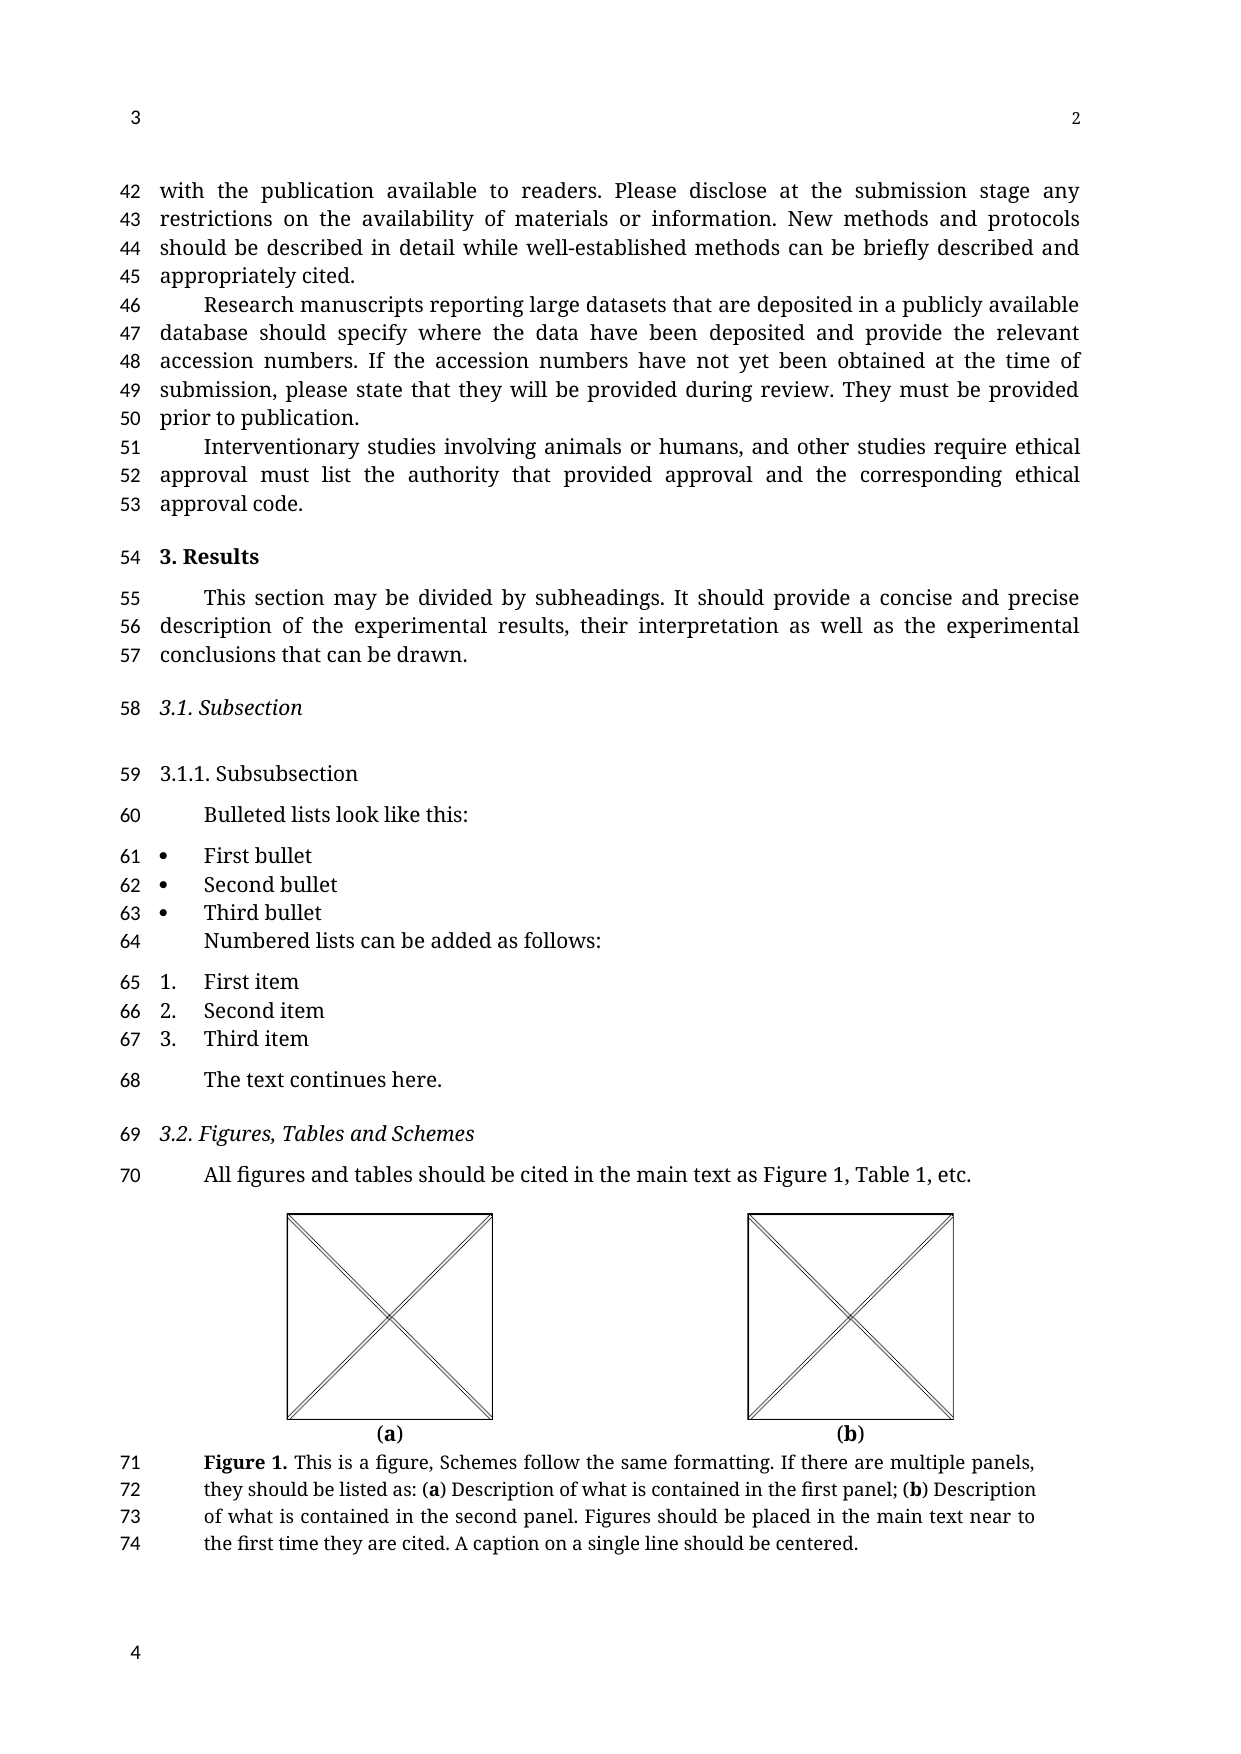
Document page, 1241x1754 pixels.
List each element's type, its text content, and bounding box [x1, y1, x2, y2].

subtitle 3.1.1. Subsubsection [159, 759, 1081, 788]
list Second item [159, 996, 1081, 1024]
list First item [159, 967, 1081, 996]
list The text continues here. [159, 1065, 1081, 1094]
list Second bullet [159, 870, 1081, 898]
table_header (b) [620, 1213, 1081, 1448]
text with the publication available to readers. Please disclose at the submission stage any restrictions on the availability of materials or information. New methods and protocols should be described in detail while well-established methods can be briefly described and appropriately cited. [159, 176, 1081, 290]
list Third bullet [159, 898, 1081, 927]
table_header (a) [160, 1213, 620, 1448]
text This section may be divided by subheadings. It should provide a concise and precise description of the experimental results, their interpretation as well as the experimental conclusions that can be drawn. [159, 583, 1081, 668]
subtitle 3.1. Subsection [159, 693, 1081, 722]
text Research manuscripts reporting large datasets that are deposited in a publicly available database should specify where the data have been deposited and provide the relevant accession numbers. If the accession numbers have not yet been obtained at the time of submission, please state that they will be provided during review. They must be provided prior to publication. [159, 290, 1081, 432]
list Numbered lists can be added as follows: [159, 927, 1081, 955]
subtitle 3.2. Figures, Tables and Schemes [159, 1119, 1081, 1147]
text Interventionary studies involving animals or humans, and other studies require ethical approval must list the authority that provided approval and the corresponding ethical approval code. [159, 432, 1081, 517]
text All figures and tables should be cited in the main text as Figure 1, Table 1, etc. [159, 1160, 1081, 1188]
text Figure 1. This is a figure, Schemes follow the same formatting. If there are multiple panels, they should be listed as: (a) Description of what is contained in the first panel; (b) Description of what is contained in the second panel. Figures should be placed in the main text near to the first time they are cited. A caption on a single line should be centered. [204, 1448, 1036, 1556]
subtitle 3. Results [159, 542, 1081, 571]
list First bullet [159, 841, 1081, 870]
list Bulleted lists look like this: [159, 800, 1081, 829]
list Third item [159, 1024, 1081, 1053]
